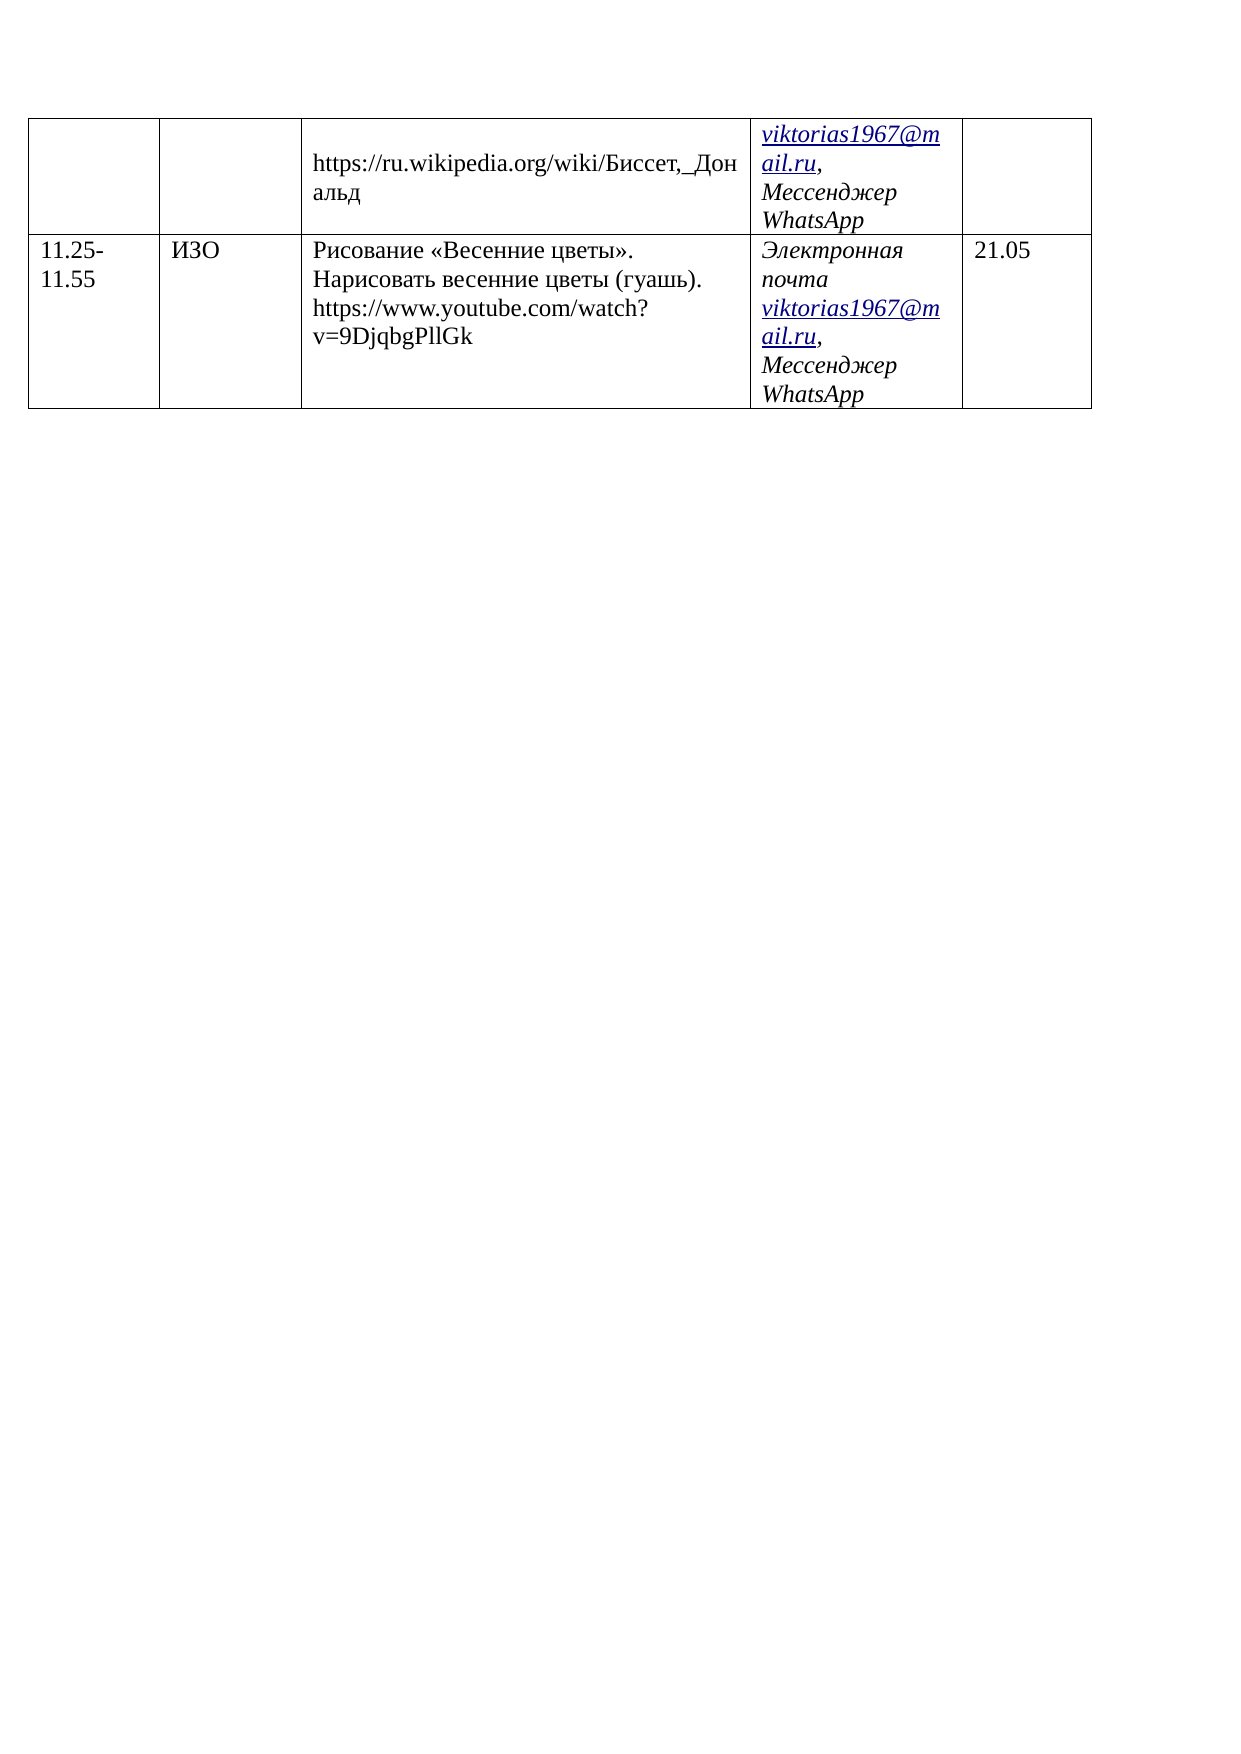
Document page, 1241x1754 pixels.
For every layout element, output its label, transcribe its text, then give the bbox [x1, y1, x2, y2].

table_cell 11.25-11.55 [29, 235, 159, 408]
table_cell Рисование «Весенние цветы». Нарисовать весенние цветы (гуашь). https://www.youtube.com/watch?v=9DjqbgPllGk [302, 235, 750, 408]
table_cell ИЗО [160, 235, 301, 408]
table_cell 21.05 [963, 235, 1091, 408]
table_cell https://ru.wikipedia.org/wiki/Биссет,_Дональд [302, 119, 750, 234]
table_cell Электронная почта viktorias1967@mail.ru, Мессенджер WhatsApp [751, 235, 962, 408]
table_cell [160, 119, 301, 234]
table_cell [29, 119, 159, 234]
table_cell viktorias1967@mail.ru, Мессенджер WhatsApp [751, 119, 962, 234]
table_cell [963, 119, 1091, 234]
